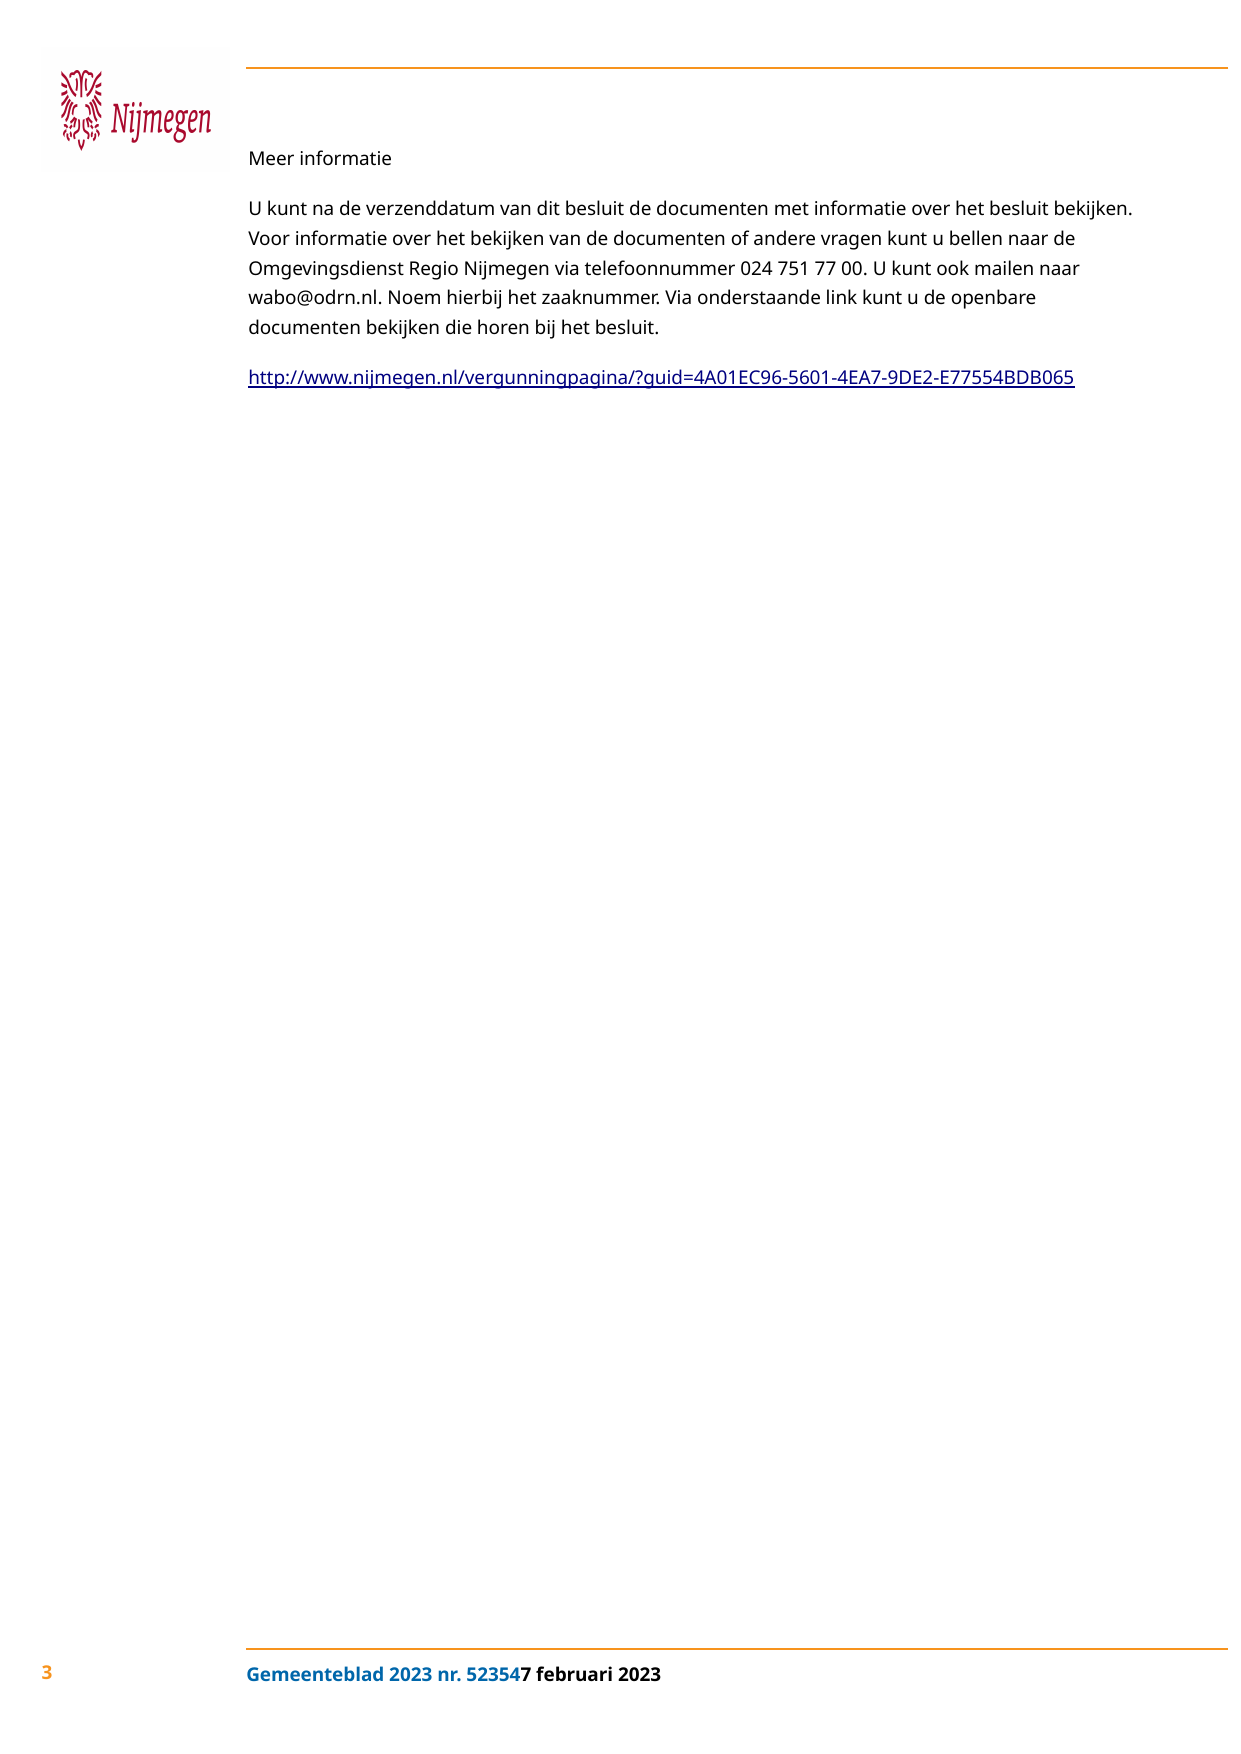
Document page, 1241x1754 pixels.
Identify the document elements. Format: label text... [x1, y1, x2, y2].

text http://www.nijmegen.nl/vergunningpagina/?guid=4A01EC96-5601-4EA7-9DE2-E77554BDB065 [248, 364, 1152, 390]
text Meer informatie [248, 145, 1152, 171]
picture [41, 47, 231, 172]
text U kunt na de verzenddatum van dit besluit de documenten met informatie over het besluit bekijken. Voor informatie over het bekijken van de documenten of andere vragen kunt u bellen naar de Omgevingsdienst Regio Nijmegen via telefoonnummer 024 751 77 00. U kunt ook mailen naar wabo@odrn.nl. Noem hierbij het zaaknummer. Via onderstaande link kunt u de openbare documenten bekijken die horen bij het besluit. [248, 196, 1152, 340]
